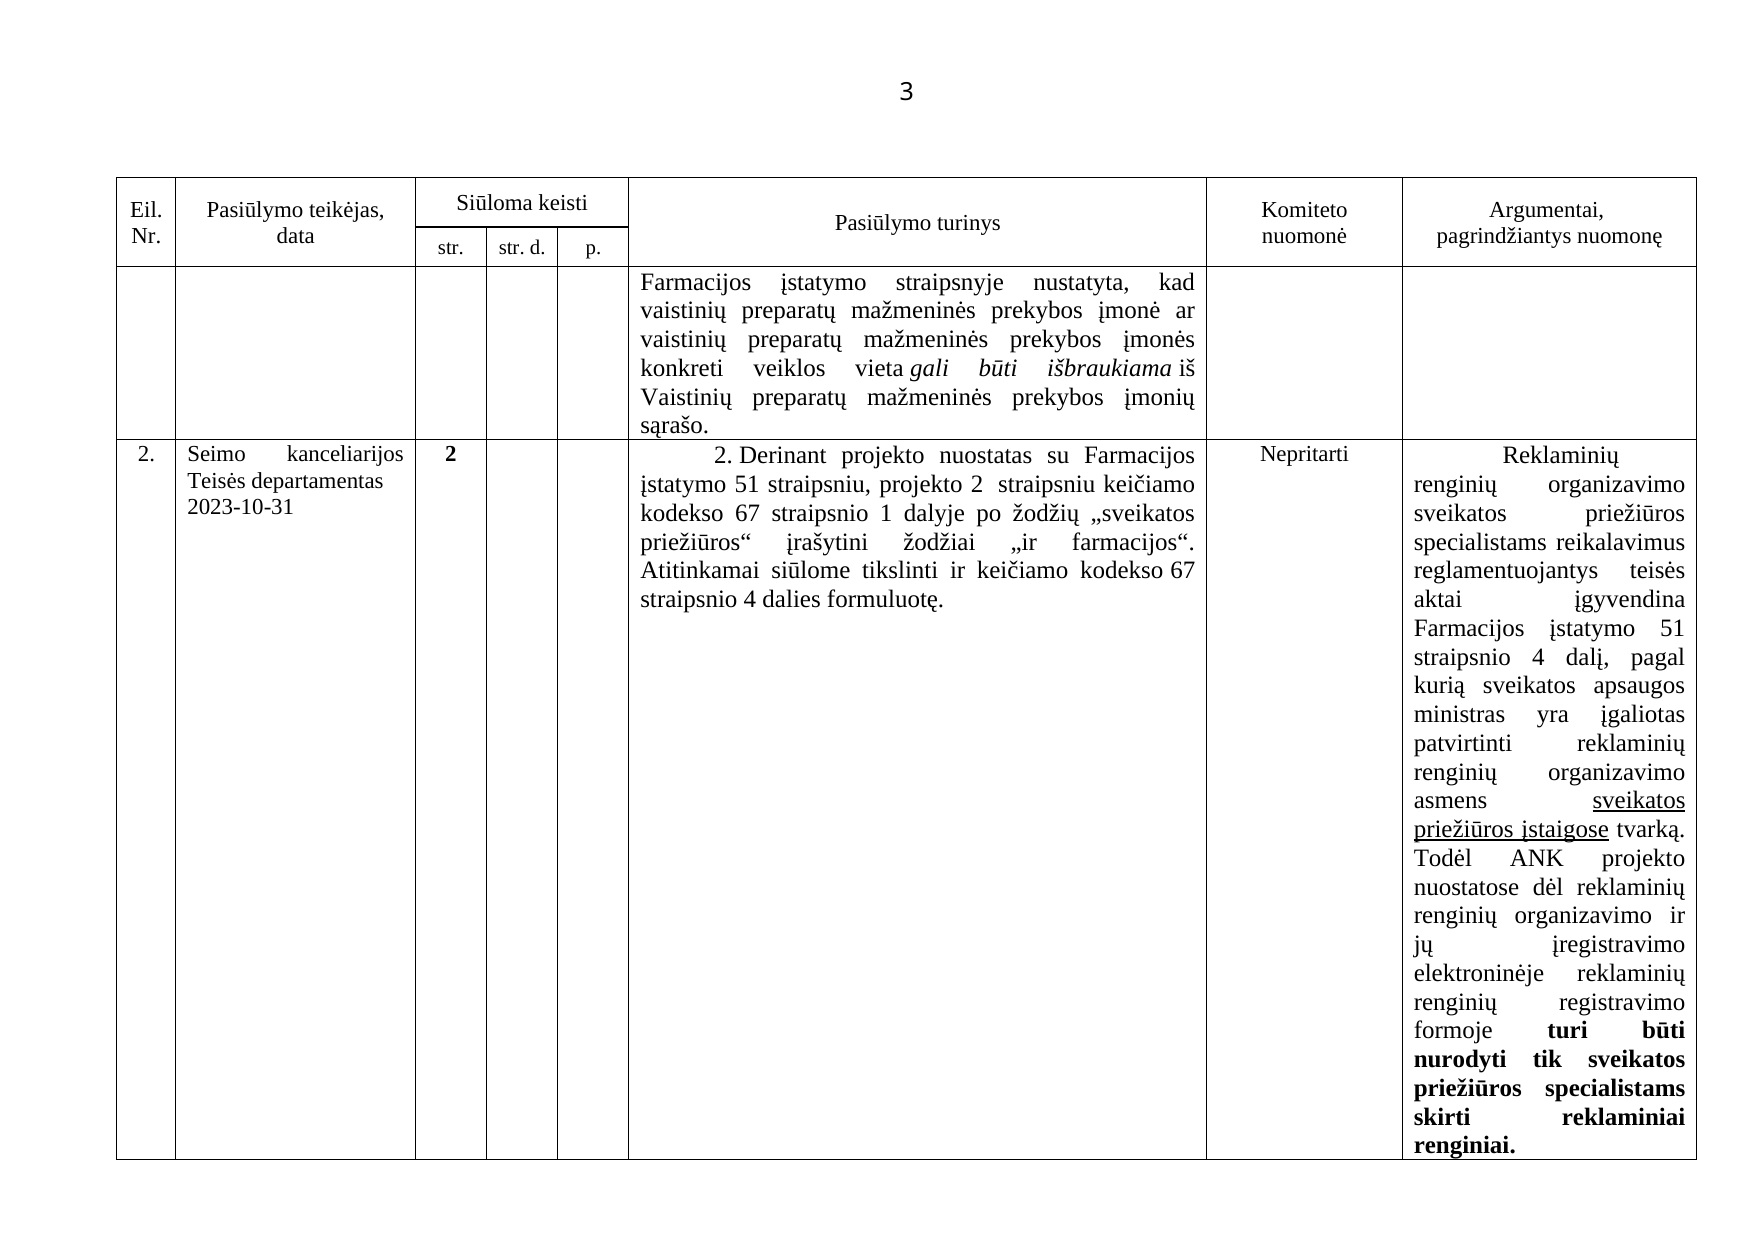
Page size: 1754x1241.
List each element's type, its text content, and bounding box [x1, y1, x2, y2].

table_cell [176, 267, 415, 439]
table_cell [1403, 267, 1696, 439]
table_header Argumentai, pagrindžiantys nuomonę [1403, 178, 1696, 266]
table_cell [416, 267, 486, 439]
table_cell [558, 267, 628, 439]
table_cell 2. [117, 440, 175, 1159]
table_header Siūloma keisti [416, 178, 628, 226]
table_cell Reklaminių renginių organizavimo sveikatos priežiūros specialistams reikalavimus reglamentuojantys teisės aktai įgyvendina Farmacijos įstatymo 51 straipsnio 4 dalį, pagal kurią sveikatos apsaugos ministras yra įgaliotas patvirtinti reklaminių renginių organizavimo asmens sveikatos priežiūros įstaigose tvarką. Todėl ANK projekto nuostatose dėl reklaminių renginių organizavimo ir jų įregistravimo elektroninėje reklaminių renginių registravimo formoje turi būti nurodyti tik sveikatos priežiūros specialistams skirti reklaminiai renginiai. [1403, 440, 1696, 1159]
table_cell Nepritarti [1207, 440, 1402, 1159]
table_header Komiteto nuomonė [1207, 178, 1402, 266]
table_cell [117, 267, 175, 439]
table_cell str. d. [487, 228, 557, 266]
table_cell 2. Derinant projekto nuostatas su Farmacijos įstatymo 51 straipsniu, projekto 2 straipsniu keičiamo kodekso 67 straipsnio 1 dalyje po žodžių „sveikatos priežiūros“ įrašytini žodžiai „ir farmacijos“. Atitinkamai siūlome tikslinti ir keičiamo kodekso 67 straipsnio 4 dalies formuluotę. [629, 440, 1206, 1159]
table_header Pasiūlymo turinys [629, 178, 1206, 266]
table_header Eil. Nr. [117, 178, 175, 266]
table_cell [487, 440, 557, 1159]
table_cell Farmacijos įstatymo straipsnyje nustatyta, kad vaistinių preparatų mažmeninės prekybos įmonė ar vaistinių preparatų mažmeninės prekybos įmonės konkreti veiklos vieta gali būti išbraukiama iš Vaistinių preparatų mažmeninės prekybos įmonių sąrašo. [629, 267, 1206, 439]
table_cell Seimo kanceliarijos Teisės departamentas 2023-10-31 [176, 440, 415, 1159]
table_cell str. [416, 228, 486, 266]
table_cell [558, 440, 628, 1159]
table_cell 2 [416, 440, 486, 1159]
table_cell [1207, 267, 1402, 439]
table_cell p. [558, 228, 628, 266]
table_header Pasiūlymo teikėjas, data [176, 178, 415, 266]
table_cell [487, 267, 557, 439]
